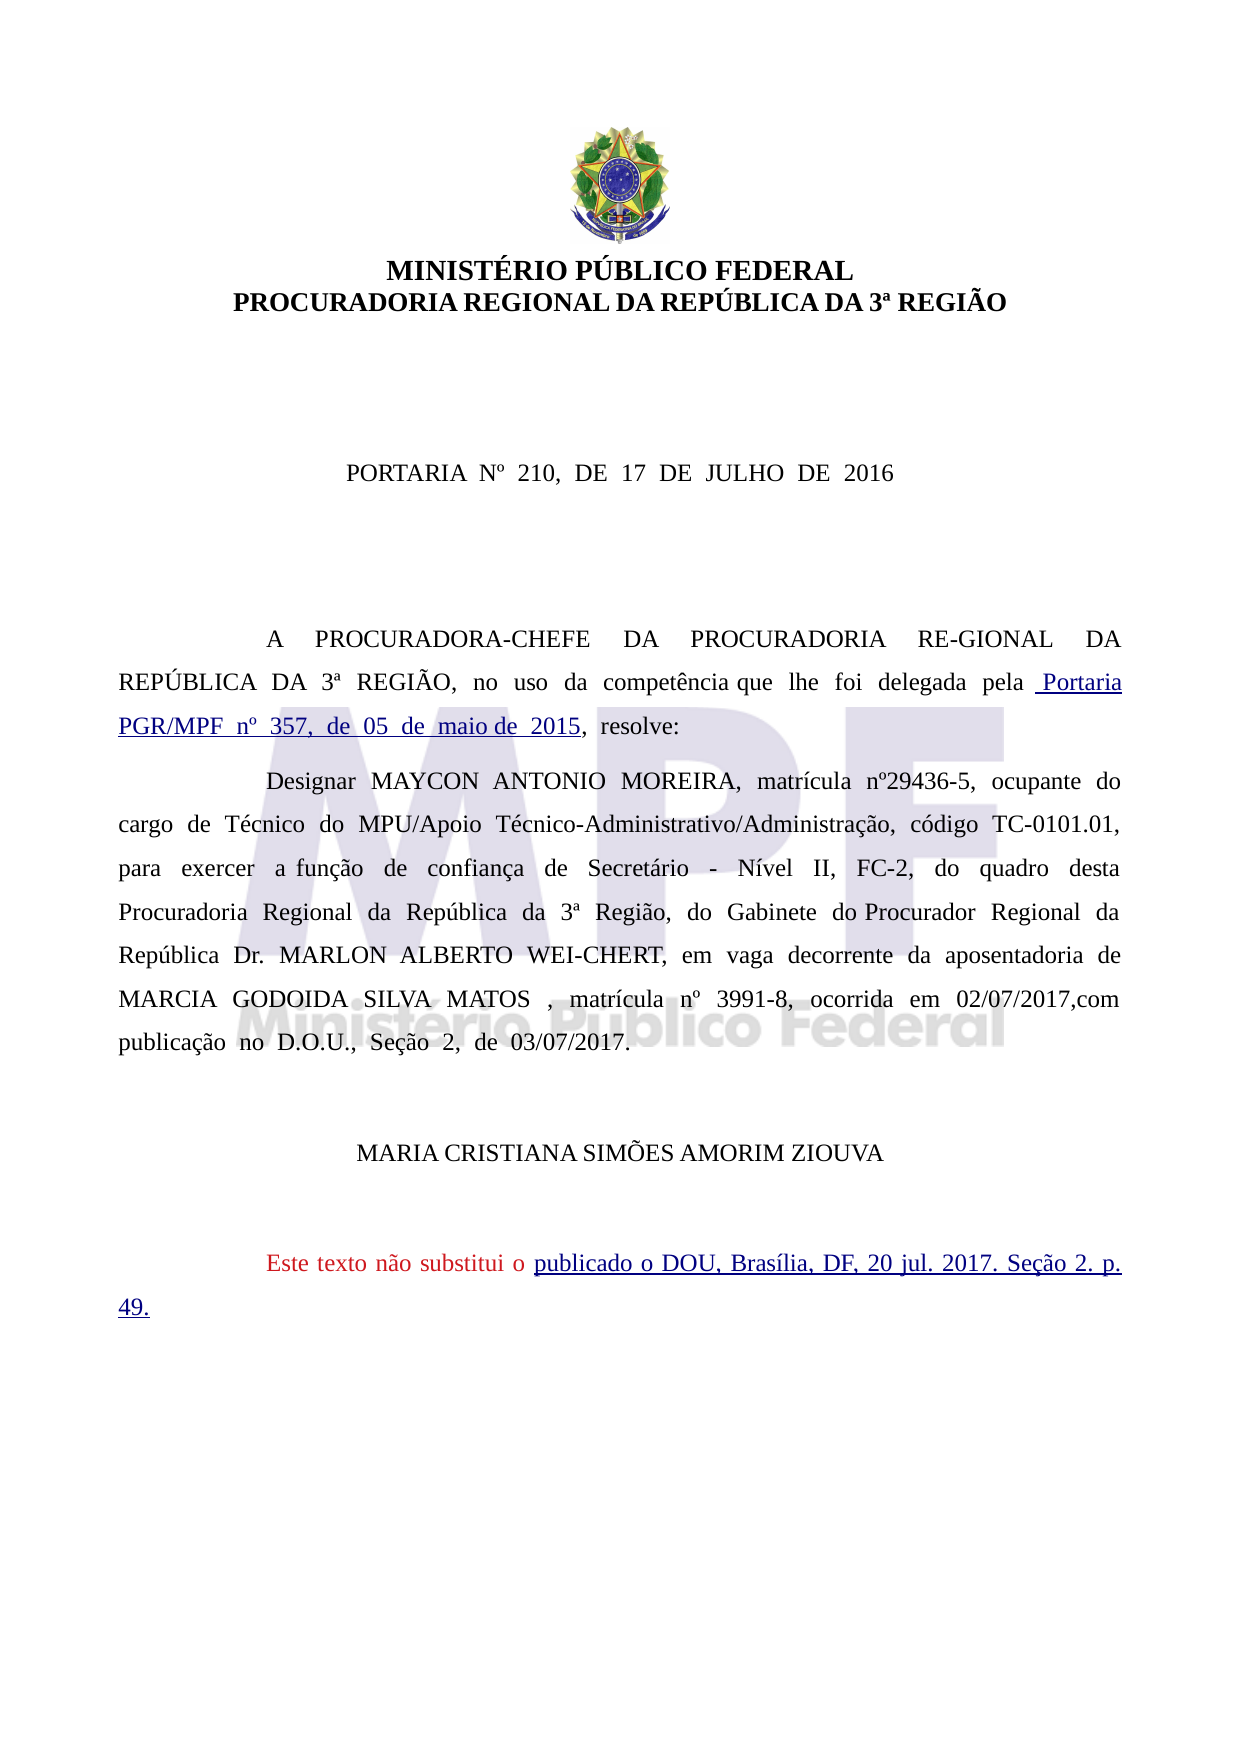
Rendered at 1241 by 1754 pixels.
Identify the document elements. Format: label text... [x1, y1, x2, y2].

text Este texto não substitui o publicado o DOU, Brasília, DF, 20 jul. 2017. Seção 2. p. 49. [118, 1248, 1122, 1321]
text PORTARIA Nº 210, DE 17 DE JULHO DE 2016 [118, 457, 1122, 487]
text A PROCURADORA-CHEFE DA PROCURADORIA RE-GIONAL DA REPÚBLICA DA 3ª REGIÃO, no uso da competência que lhe foi delegada pela Portaria PGR/MPF nº 357, de 05 de maio de 2015, resolve: [118, 623, 1122, 739]
text Designar MAYCON ANTONIO MOREIRA, matrícula nº29436-5, ocupante do cargo de Técnico do MPU/Apoio Técnico-Administrativo/Administração, código TC-0101.01, para exercer a função de confiança de Secretário - Nível II, FC-2, do quadro desta Procuradoria Regional da República da 3ª Região, do Gabinete do Procurador Regional da República Dr. MARLON ALBERTO WEI-CHERT, em vaga decorrente da aposentadoria de MARCIA GODOIDA SILVA MATOS , matrícula nº 3991-8, ocorrida em 02/07/2017,com publicação no D.O.U., Seção 2, de 03/07/2017. [118, 766, 1122, 1056]
text MARIA CRISTIANA SIMÕES AMORIM ZIOUVA [118, 1138, 1122, 1167]
picture [236, 739, 1004, 766]
